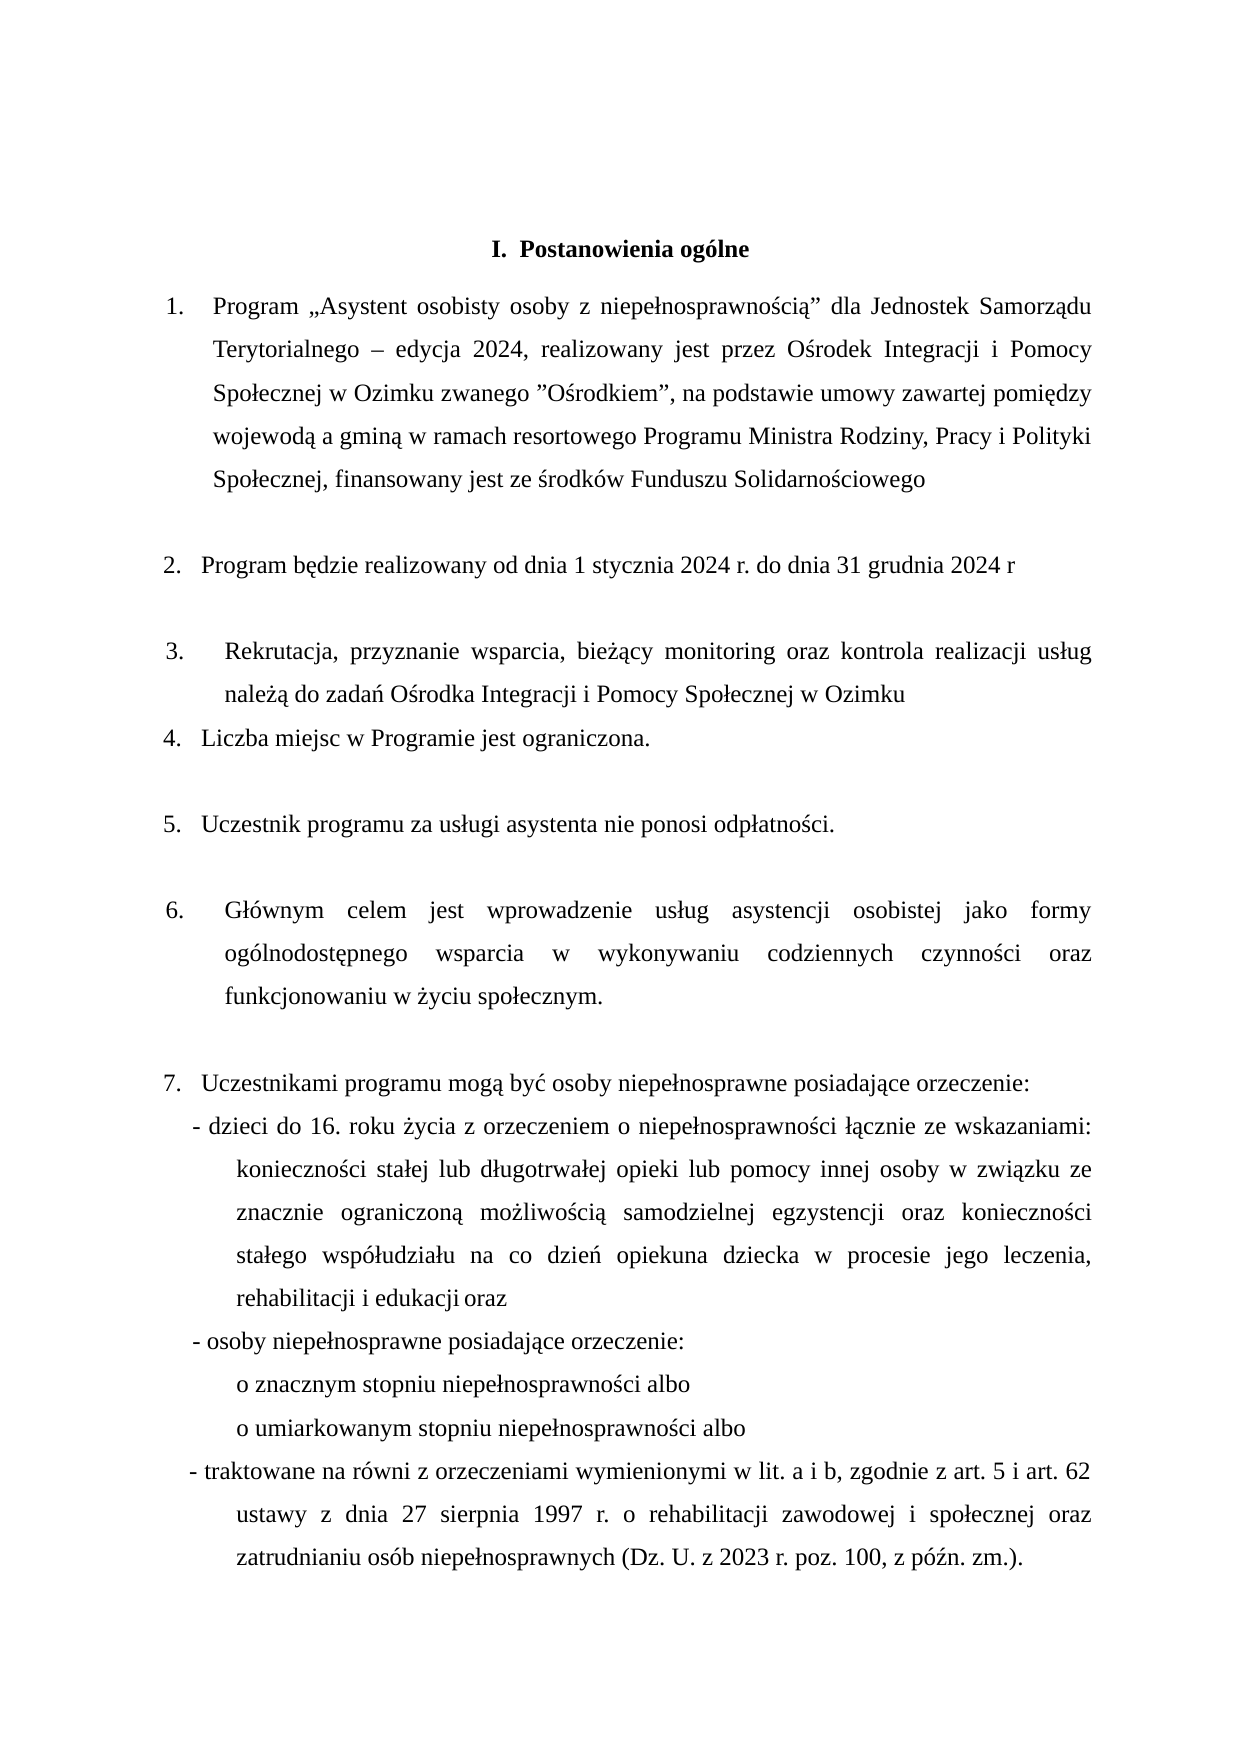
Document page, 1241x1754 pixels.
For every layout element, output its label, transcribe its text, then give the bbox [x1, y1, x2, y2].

text o umiarkowanym stopniu niepełnosprawności albo [236, 1413, 1093, 1441]
text - traktowane na równi z orzeczeniami wymienionymi w lit. a i b, zgodnie z art. 5 i art. 62 ustawy z dnia 27 sierpnia 1997 r. o rehabilitacji zawodowej i społecznej oraz zatrudnianiu osób niepełnosprawnych (Dz. U. z 2023 r. poz. 100, z późn. zm.). [189, 1456, 1093, 1571]
list Rekrutacja, przyznanie wsparcia, bieżący monitoring oraz kontrola realizacji usług należą do zadań Ośrodka Integracji i Pomocy Społecznej w Ozimku [165, 636, 1093, 708]
list Uczestnik programu za usługi asystenta nie ponosi odpłatności. [163, 809, 1093, 838]
text I. Postanowienia ogólne [148, 234, 1093, 263]
text - dzieci do 16. roku życia z orzeczeniem o niepełnosprawności łącznie ze wskazaniami: konieczności stałej lub długotrwałej opieki lub pomocy innej osoby w związku ze znacznie ograniczoną możliwością samodzielnej egzystencji oraz konieczności stałego współudziału na co dzień opiekuna dziecka w procesie jego leczenia, rehabilitacji i edukacji oraz [192, 1111, 1093, 1312]
text o znacznym stopniu niepełnosprawności albo [236, 1369, 1093, 1398]
list Liczba miejsc w Programie jest ograniczona. [163, 723, 1093, 751]
list Program „Asystent osobisty osoby z niepełnosprawnością” dla Jednostek Samorządu Terytorialnego – edycja 2024, realizowany jest przez Ośrodek Integracji i Pomocy Społecznej w Ozimku zwanego ”Ośrodkiem”, na podstawie umowy zawartej pomiędzy wojewodą a gminą w ramach resortowego Programu Ministra Rodziny, Pracy i Polityki Społecznej, finansowany jest ze środków Funduszu Solidarnościowego [165, 291, 1093, 493]
list Program będzie realizowany od dnia 1 stycznia 2024 r. do dnia 31 grudnia 2024 r [163, 550, 1093, 579]
list Uczestnikami programu mogą być osoby niepełnosprawne posiadające orzeczenie: [163, 1068, 1093, 1096]
list Głównym celem jest wprowadzenie usług asystencji osobistej jako formy ogólnodostępnego wsparcia w wykonywaniu codziennych czynności oraz funkcjonowaniu w życiu społecznym. [165, 895, 1093, 1010]
text - osoby niepełnosprawne posiadające orzeczenie: [192, 1326, 1093, 1355]
